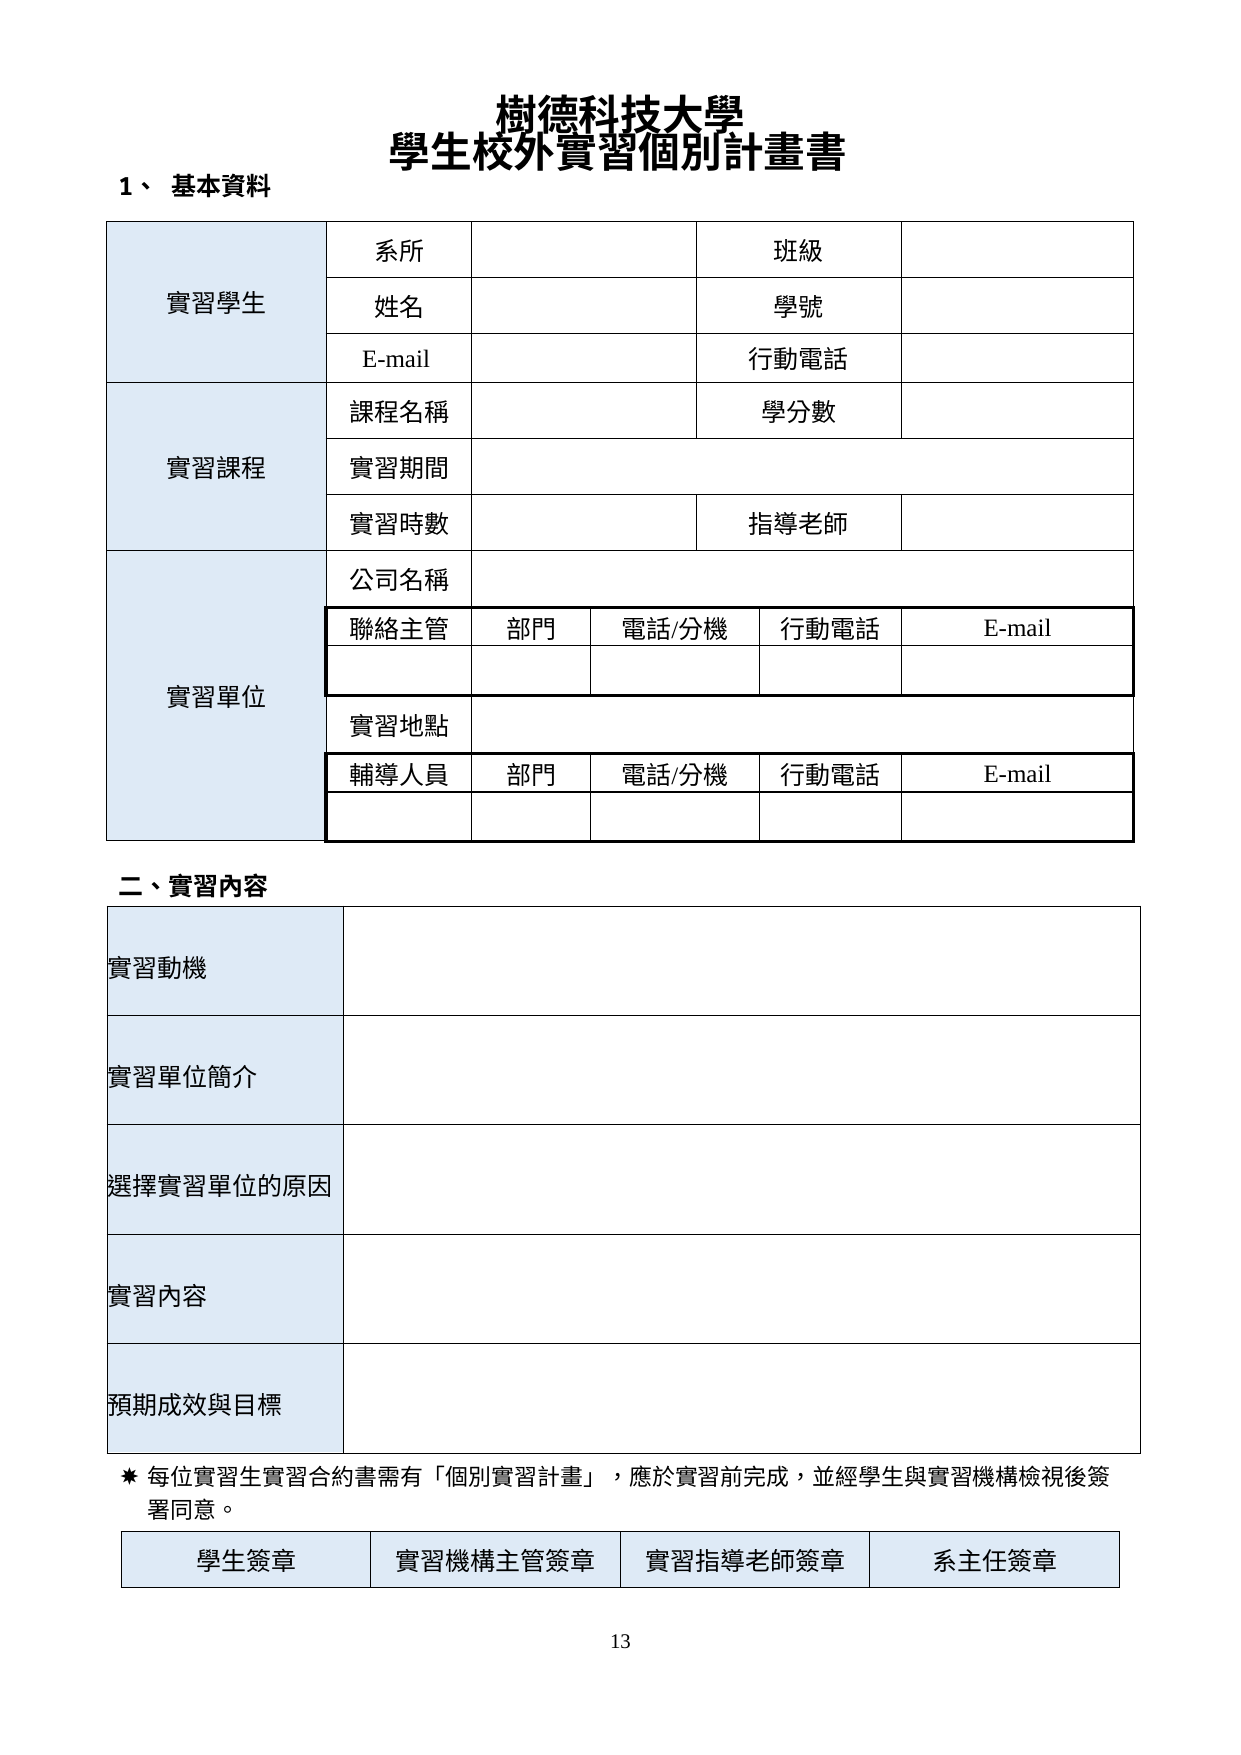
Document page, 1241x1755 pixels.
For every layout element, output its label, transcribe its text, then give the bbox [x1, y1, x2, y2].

table_cell [344, 1016, 1140, 1124]
table_cell 實習地點 [327, 697, 471, 752]
table_cell [472, 495, 696, 550]
table_cell [328, 646, 471, 694]
table_cell E-mail [902, 755, 1132, 791]
table_cell E-mail [327, 334, 471, 382]
table_cell [328, 793, 471, 840]
table_cell [591, 646, 759, 694]
table_cell 行動電話 [697, 334, 901, 382]
table_cell 預期成效與目標 [108, 1344, 343, 1452]
table_header 系主任簽章 [870, 1532, 1119, 1587]
table_cell [472, 793, 590, 840]
table_cell 實習期間 [327, 439, 471, 494]
list 每位實習生實習合約書需有「個別實習計畫」，應於實習前完成，並經學生與實習機構檢視後簽署同意。 [118, 1459, 1122, 1526]
text 樹德科技大學 [630, 105, 657, 138]
table_cell [472, 646, 590, 694]
text 二、實習內容 [118, 843, 1122, 906]
table_cell [472, 334, 696, 382]
table_cell 行動電話 [760, 755, 901, 791]
table_cell 指導老師 [697, 495, 901, 550]
list 基本資料 [118, 175, 1122, 200]
table_header [902, 222, 1133, 277]
table_cell [344, 1344, 1140, 1452]
text 學生校外實習個別計畫書 [66, 138, 1122, 175]
table_cell [902, 646, 1132, 694]
table_cell [902, 278, 1133, 333]
table_cell 學號 [697, 278, 901, 333]
text 樹德科技大學 [650, 100, 698, 138]
table_cell [760, 793, 901, 840]
table_cell [472, 383, 696, 438]
table_header [472, 222, 696, 277]
table_cell 選擇實習單位的原因 [108, 1125, 343, 1234]
table_cell 姓名 [327, 278, 471, 333]
table_cell 部門 [472, 755, 590, 791]
table_header 實習指導老師簽章 [621, 1532, 869, 1587]
table_header 實習機構主管簽章 [371, 1532, 620, 1587]
table_cell 實習課程 [107, 383, 326, 550]
table_cell [902, 793, 1132, 840]
table_cell 電話/分機 [591, 755, 759, 791]
table_cell 課程名稱 [327, 383, 471, 438]
table_cell 公司名稱 [327, 551, 471, 606]
table_cell 學分數 [697, 383, 901, 438]
text 樹德科技大學 [525, 100, 609, 138]
table_cell 行動電話 [760, 609, 901, 645]
table_header 學生簽章 [122, 1532, 370, 1587]
table_cell [472, 439, 1133, 494]
table_cell [472, 697, 1133, 752]
table_cell [344, 1125, 1140, 1234]
table_header 實習動機 [108, 907, 343, 1015]
table_header 系所 [327, 222, 471, 277]
text 樹德科技大學 [502, 108, 528, 138]
table_cell 實習單位簡介 [108, 1016, 343, 1124]
table_cell [902, 495, 1133, 550]
text 樹德科技大學 [614, 100, 626, 138]
table_cell [591, 793, 759, 840]
table_cell 部門 [472, 609, 590, 645]
table_cell 實習單位 [107, 551, 326, 840]
table_cell [472, 551, 1133, 606]
table_header [344, 907, 1140, 1015]
text 樹德科技大學 [685, 100, 1122, 138]
table_cell [902, 383, 1133, 438]
table_cell E-mail [902, 609, 1132, 645]
table_cell 實習內容 [108, 1235, 343, 1343]
table_cell [472, 278, 696, 333]
text 樹德科技大學 [118, 100, 501, 138]
table_cell 聯絡主管 [328, 609, 471, 645]
table_cell [902, 334, 1133, 382]
table_cell 電話/分機 [591, 609, 759, 645]
table_cell [344, 1235, 1140, 1343]
table_cell [760, 646, 901, 694]
table_cell 輔導人員 [328, 755, 471, 791]
table_cell 實習時數 [327, 495, 471, 550]
table_header 實習學生 [107, 222, 326, 382]
table_header 班級 [697, 222, 901, 277]
